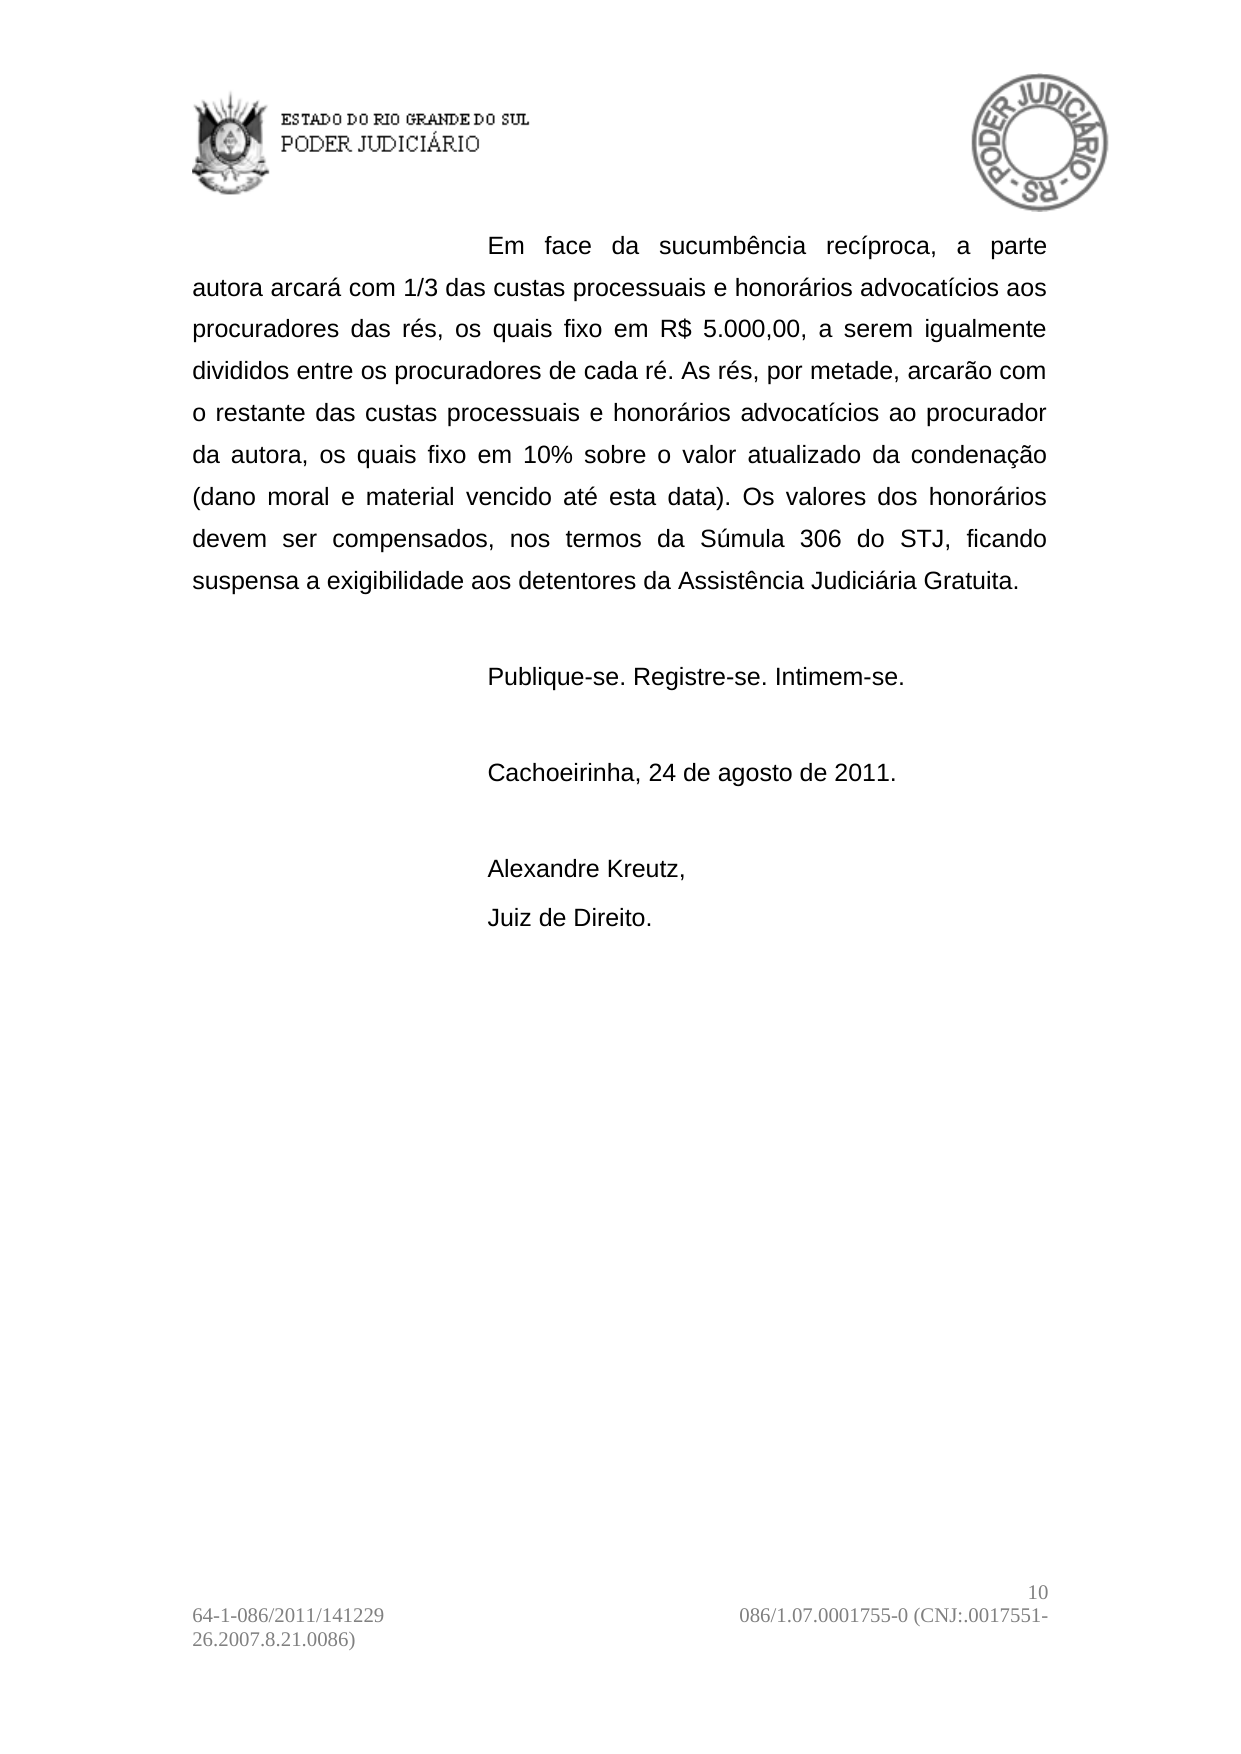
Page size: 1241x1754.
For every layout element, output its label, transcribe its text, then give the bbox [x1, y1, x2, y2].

picture [192, 73, 1109, 212]
text Publique-se. Registre-se. Intimem-se. [192, 663, 1048, 691]
text Cachoeirinha, 24 de agosto de 2011. [192, 759, 1048, 787]
text Alexandre Kreutz, [192, 855, 1048, 883]
text Em face da sucumbência recíproca, a parte autora arcará com 1/3 das custas processuais e honorários advocatícios aos procuradores das rés, os quais fixo em R$ 5.000,00, a serem igualmente divididos entre os procuradores de cada ré. As rés, por metade, arcarão com o restante das custas processuais e honorários advocatícios ao procurador da autora, os quais fixo em 10% sobre o valor atualizado da condenação (dano moral e material vencido até esta data). Os valores dos honorários devem ser compensados, nos termos da Súmula 306 do STJ, ficando suspensa a exigibilidade aos detentores da Assistência Judiciária Gratuita. [192, 232, 1048, 594]
text Juiz de Direito. [192, 903, 1048, 931]
